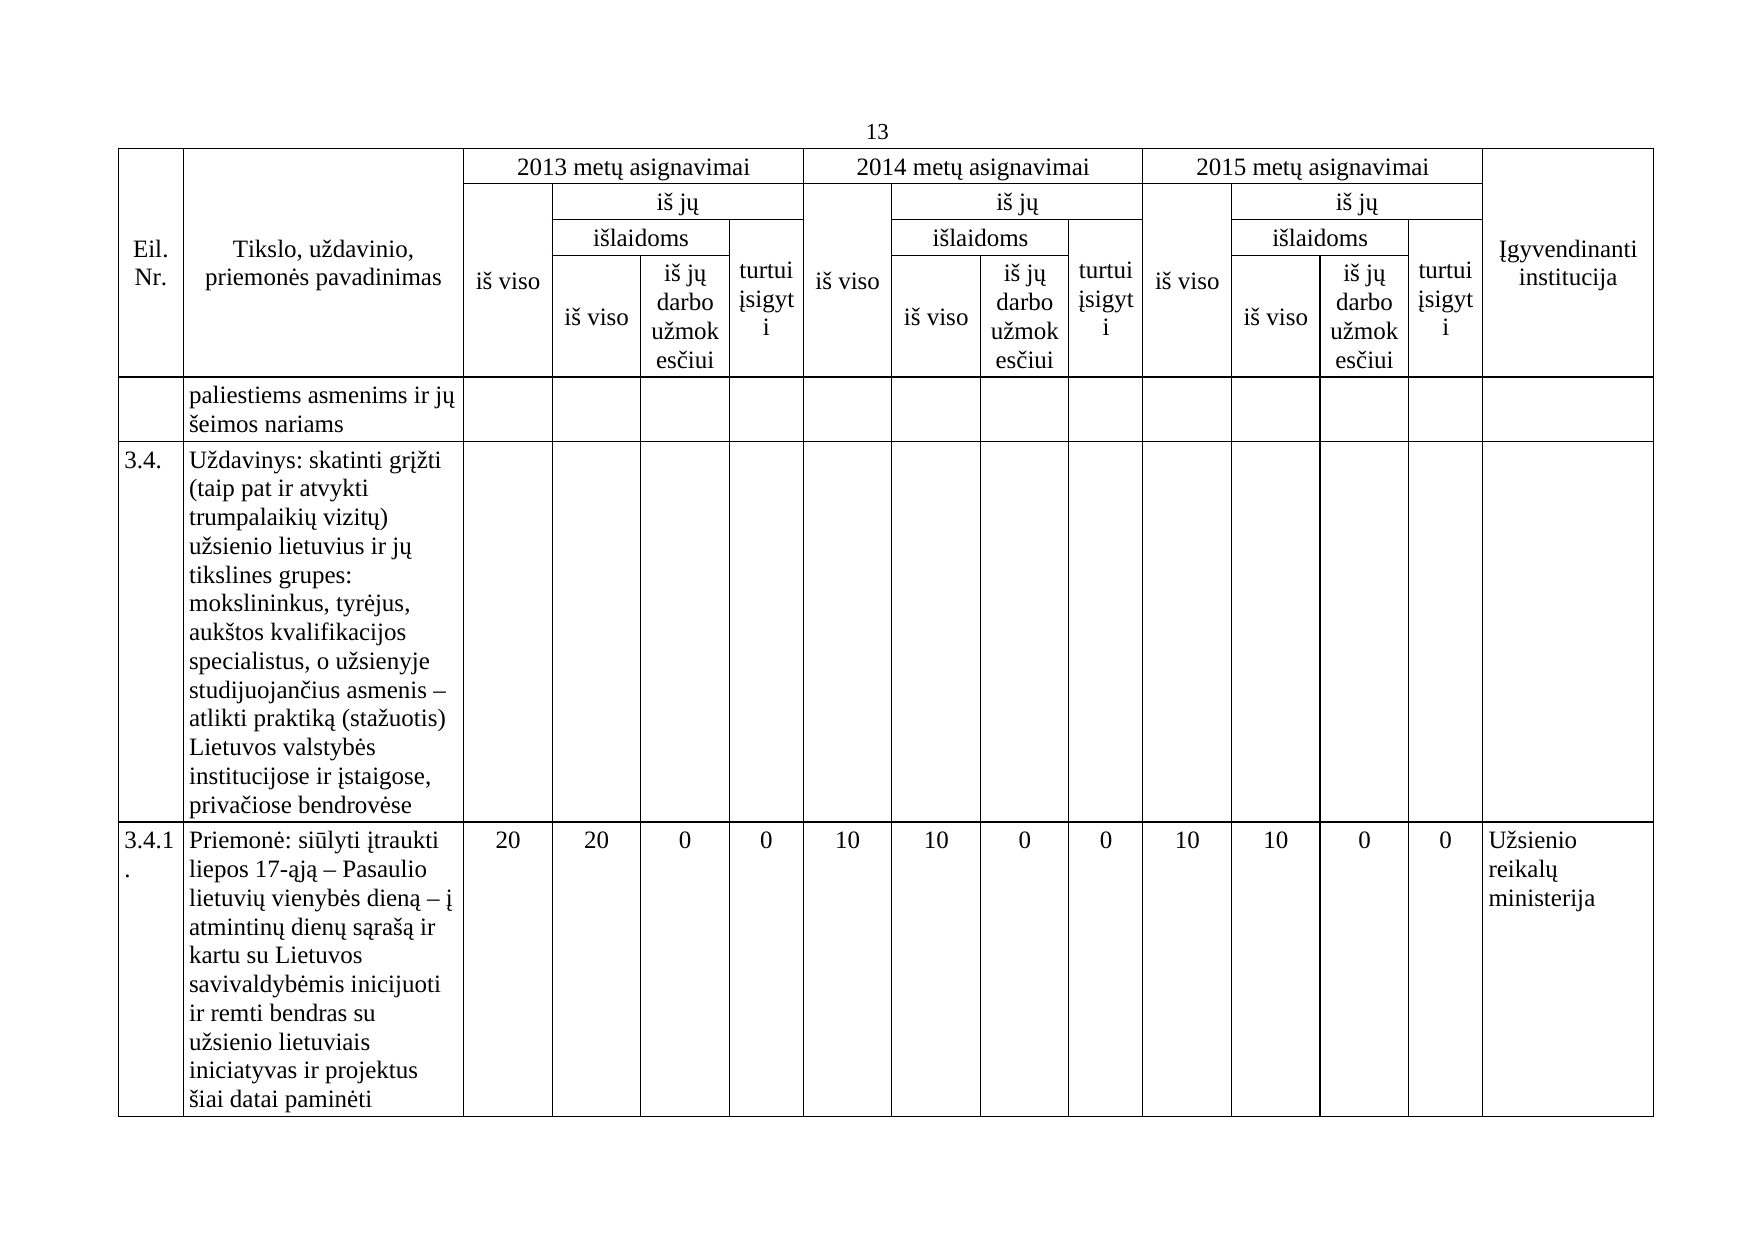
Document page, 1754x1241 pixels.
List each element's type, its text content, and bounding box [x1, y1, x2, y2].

table_cell [1069, 378, 1142, 441]
table_cell paliestiems asmenims ir jų šeimos nariams [184, 378, 463, 441]
table_cell iš viso [553, 256, 640, 376]
table_cell [804, 442, 891, 821]
table_header 2014 metų asignavimai [804, 149, 1142, 183]
table_cell [1483, 378, 1653, 441]
table_cell turtui įsigyti [730, 220, 803, 376]
table_header 2013 metų asignavimai [464, 149, 803, 183]
table_cell iš jų [1232, 184, 1482, 219]
table_cell [981, 378, 1068, 441]
table_header 2015 metų asignavimai [1143, 149, 1482, 183]
table_cell 20 [464, 823, 552, 1116]
table_cell 0 [981, 823, 1068, 1116]
table_cell 0 [641, 823, 729, 1116]
table_cell [1143, 442, 1231, 821]
table_cell [1321, 442, 1408, 821]
table_cell iš jų darbo užmokesčiui [1321, 256, 1408, 376]
table_cell [1409, 442, 1482, 821]
table_cell [1483, 442, 1653, 821]
table_cell [1232, 378, 1319, 441]
table_cell 10 [1232, 823, 1319, 1116]
table_cell [804, 378, 891, 441]
table_cell [553, 442, 640, 821]
table_cell [730, 378, 803, 441]
table_cell 10 [1143, 823, 1231, 1116]
table_cell [464, 442, 552, 821]
table_cell 10 [892, 823, 980, 1116]
table_cell 10 [804, 823, 891, 1116]
table_cell 3.4. [119, 442, 183, 821]
table_cell [119, 378, 183, 441]
table_cell 3.4.1. [119, 823, 183, 1116]
table_cell iš jų [553, 184, 803, 219]
table_header Įgyvendinanti institucija [1483, 149, 1653, 376]
table_cell turtui įsigyti [1069, 220, 1142, 376]
table_cell [1409, 378, 1482, 441]
table_header Tikslo, uždavinio, priemonės pavadinimas [184, 149, 463, 376]
table_cell [892, 378, 980, 441]
table_cell 0 [1409, 823, 1482, 1116]
table_header Eil. Nr. [119, 149, 183, 376]
table_cell iš viso [804, 184, 891, 376]
table_cell 0 [1069, 823, 1142, 1116]
table_cell turtui įsigyti [1409, 220, 1482, 376]
table_cell [1143, 378, 1231, 441]
table_cell [641, 378, 729, 441]
table_cell iš jų darbo užmokesčiui [641, 256, 729, 376]
table_cell išlaidoms [553, 220, 729, 254]
table_cell išlaidoms [892, 220, 1068, 254]
table_cell [730, 442, 803, 821]
table_cell [892, 442, 980, 821]
table_cell iš jų [892, 184, 1142, 219]
table_cell Uždavinys: skatinti grįžti (taip pat ir atvykti trumpalaikių vizitų) užsienio lietuvius ir jų tikslines grupes: mokslininkus, tyrėjus, aukštos kvalifikacijos specialistus, o užsienyje studijuojančius asmenis – atlikti praktiką (stažuotis) Lietuvos valstybės institucijose ir įstaigose, privačiose bendrovėse [184, 442, 463, 821]
table_cell 20 [553, 823, 640, 1116]
table_cell [1232, 442, 1319, 821]
table_cell iš viso [464, 184, 552, 376]
table_cell [553, 378, 640, 441]
table_cell [981, 442, 1068, 821]
table_cell iš viso [1232, 256, 1319, 376]
table_cell iš viso [892, 256, 980, 376]
table_cell iš viso [1143, 184, 1231, 376]
table_cell [1069, 442, 1142, 821]
table_cell iš jų darbo užmokesčiui [981, 256, 1068, 376]
table_cell Užsienio reikalų ministerija [1483, 823, 1653, 1116]
table_cell [464, 378, 552, 441]
table_cell Priemonė: siūlyti įtraukti liepos 17-ąją – Pasaulio lietuvių vienybės dieną – į atmintinų dienų sąrašą ir kartu su Lietuvos savivaldybėmis inicijuoti ir remti bendras su užsienio lietuviais iniciatyvas ir projektus šiai datai paminėti [184, 823, 463, 1116]
table_cell [641, 442, 729, 821]
table_cell 0 [1321, 823, 1408, 1116]
table_cell [1321, 378, 1408, 441]
table_cell 0 [730, 823, 803, 1116]
table_cell išlaidoms [1232, 220, 1408, 254]
